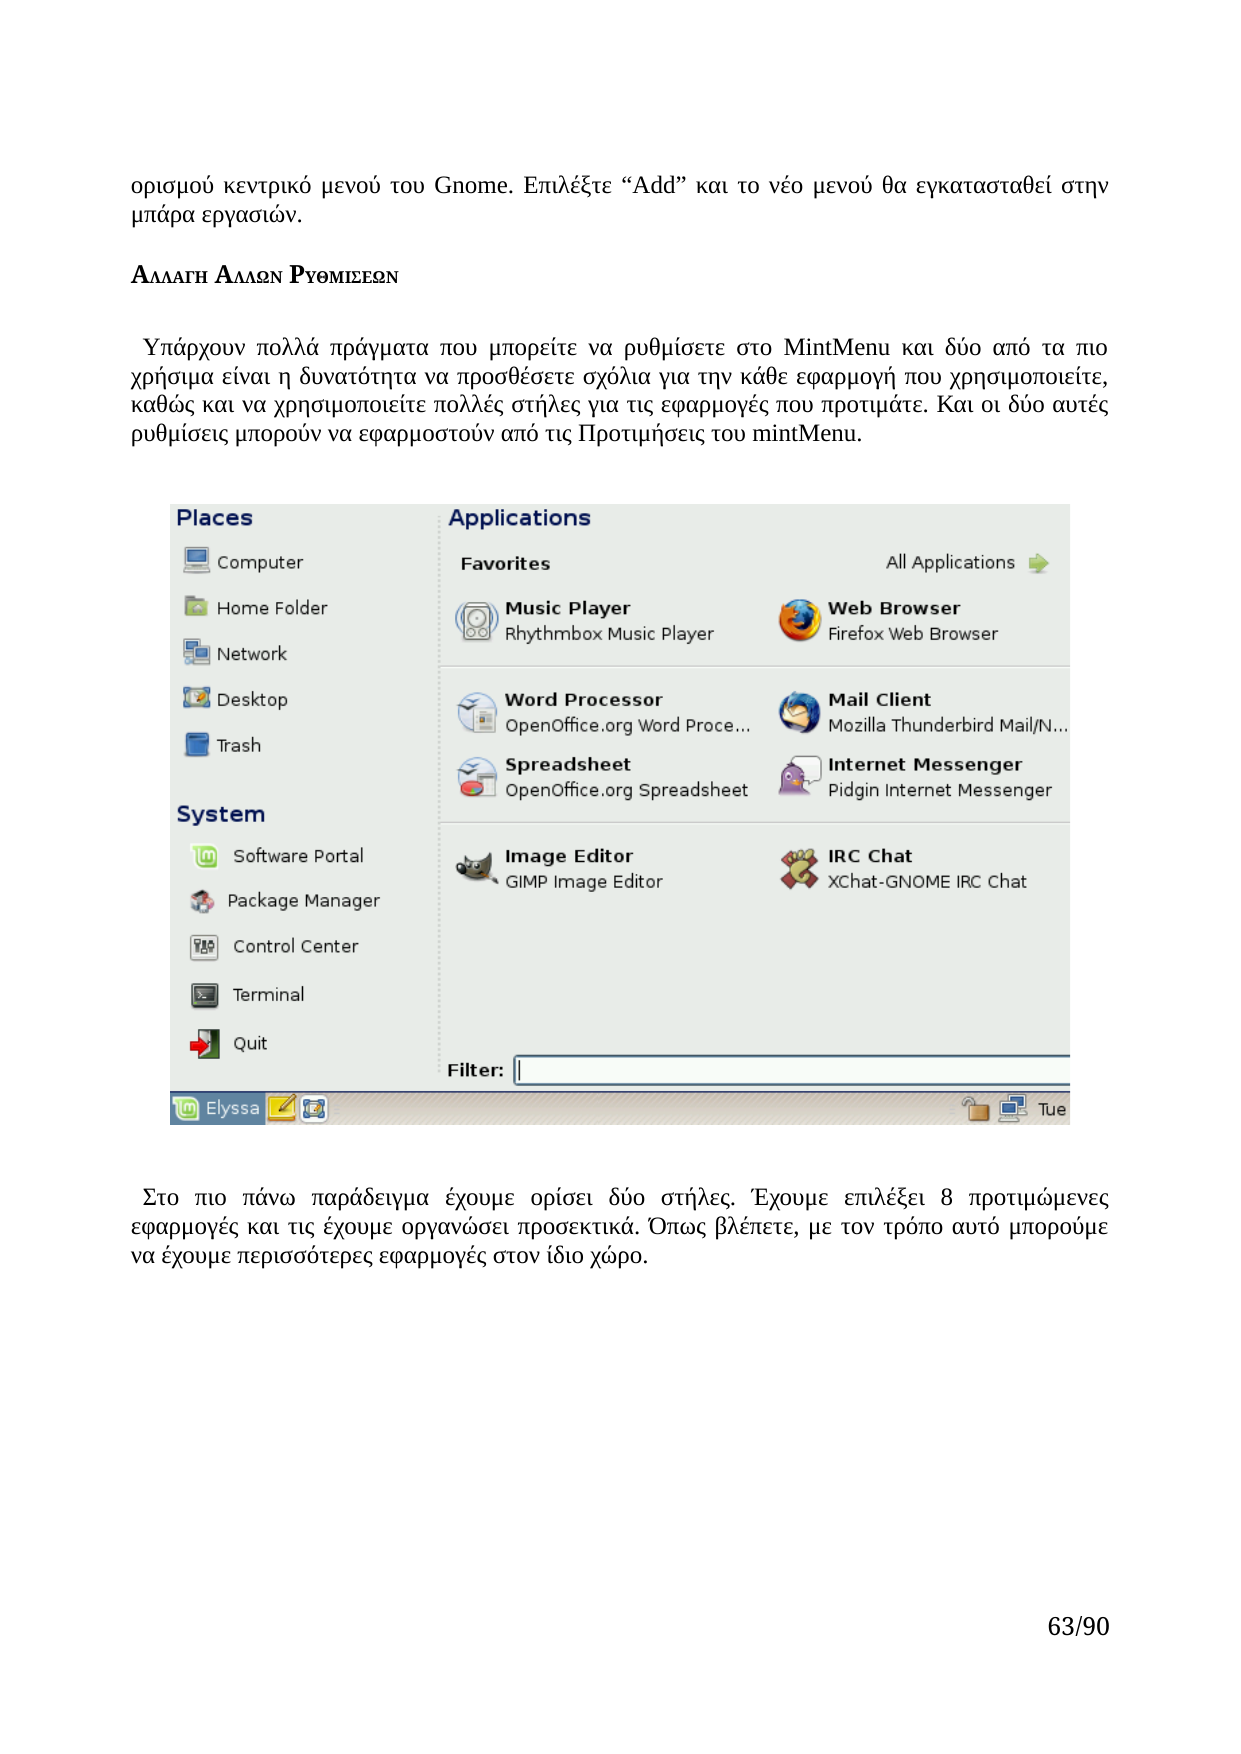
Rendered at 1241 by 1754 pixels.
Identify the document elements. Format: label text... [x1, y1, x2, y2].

subtitle Αλλαγη Αλλων Ρυθμισεων [131, 257, 1110, 291]
text Στο πιο πάνω παράδειγμα έχουμε ορίσει δύο στήλες. Έχουμε επιλέξει 8 προτιμώμενες εφαρμογές και τις έχουμε οργανώσει προσεκτικά. Όπως βλέπετε, με τον τρόπο αυτό μπορούμε να έχουμε περισσότερες εφαρμογές στον ίδιο χώρο. [131, 1182, 1110, 1268]
text Υπάρχουν πολλά πράγματα που μπορείτε να ρυθμίσετε στο MintMenu και δύο από τα πιο χρήσιμα είναι η δυνατότητα να προσθέσετε σχόλια για την κάθε εφαρμογή που χρησιμοποιείτε, καθώς και να χρησιμοποιείτε πολλές στήλες για τις εφαρμογές που προτιμάτε. Και οι δύο αυτές ρυθμίσεις μπορούν να εφαρμοστούν από τις Προτιμήσεις του mintMenu. [131, 332, 1110, 447]
text ορισμού κεντρικό μενού του Gnome. Επιλέξτε “Add” και το νέο μενού θα εγκατασταθεί στην μπάρα εργασιών. [131, 170, 1110, 228]
picture [170, 504, 1071, 1125]
